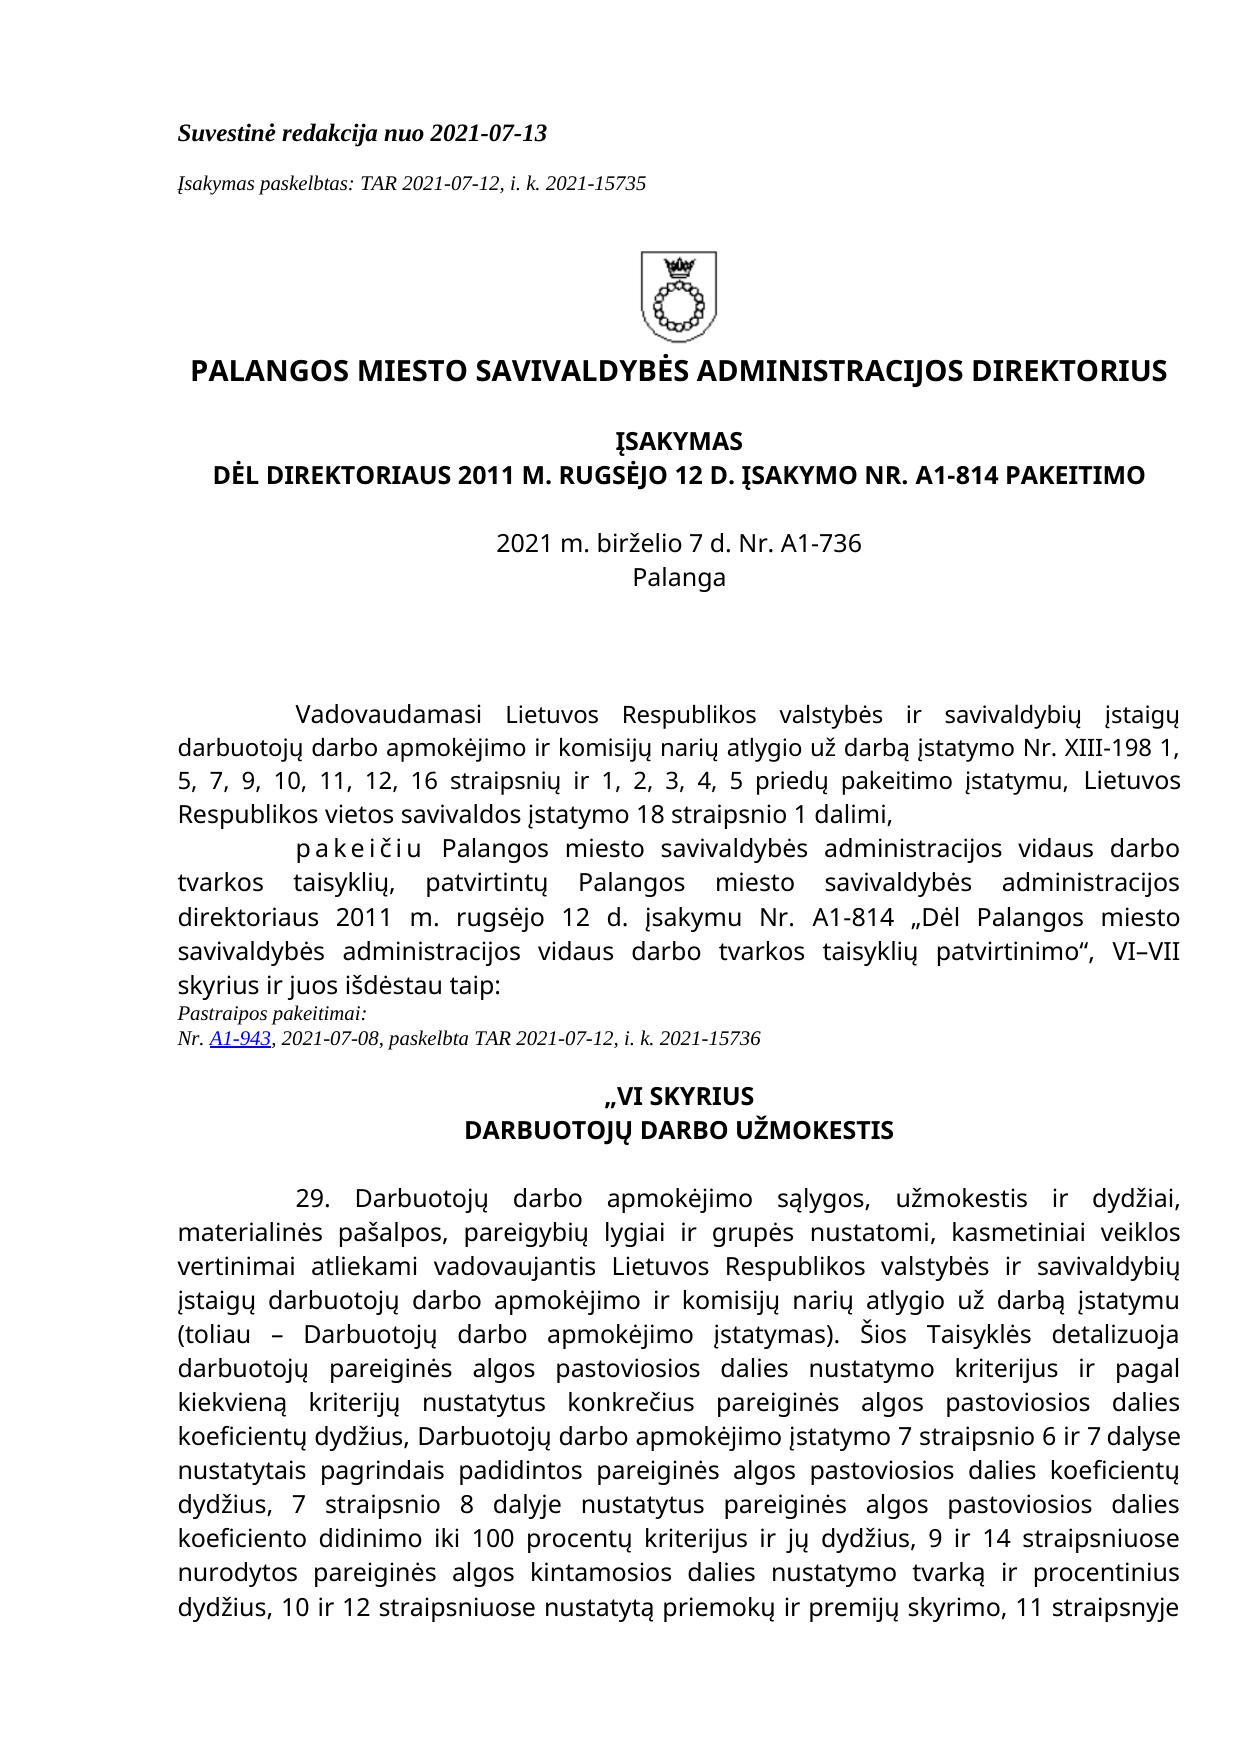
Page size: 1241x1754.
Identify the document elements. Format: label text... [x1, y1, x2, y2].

text „VI SKYRIUS [177, 1078, 1181, 1112]
text palangos miesto savivaldybės ADMINISTRAcijos direktorius [177, 350, 1181, 390]
text Dėl direktoriaus 2011 m. rugsėjo 12 D. ĮSAKYMO NR. A1-814 pakeitimo [177, 458, 1181, 492]
text Pastraipos pakeitimai: [177, 1001, 1181, 1025]
text 2021 m. birželio 7 d. Nr. A1-736 [177, 526, 1181, 560]
text Nr. A1-943, 2021-07-08, paskelbta TAR 2021-07-12, i. k. 2021-15736 [177, 1025, 1181, 1049]
text Įsakymas paskelbtas: TAR 2021-07-12, i. k. 2021-15735 [177, 171, 1181, 195]
text ĮSAKYMAS [177, 424, 1181, 458]
text pakeičiu Palangos miesto savivaldybės administracijos vidaus darbo tvarkos taisyklių, patvirtintų Palangos miesto savivaldybės administracijos direktoriaus 2011 m. rugsėjo 12 d. įsakymu Nr. A1-814 „Dėl Palangos miesto savivaldybės administracijos vidaus darbo tvarkos taisyklių patvirtinimo“, VI–VII skyrius ir juos išdėstau taip: [177, 831, 1181, 1001]
text Palanga [177, 560, 1181, 594]
text Suvestinė redakcija nuo 2021-07-13 [177, 118, 1181, 147]
text 29. Darbuotojų darbo apmokėjimo sąlygos, užmokestis ir dydžiai, materialinės pašalpos, pareigybių lygiai ir grupės nustatomi, kasmetiniai veiklos vertinimai atliekami vadovaujantis Lietuvos Respublikos valstybės ir savivaldybių įstaigų darbuotojų darbo apmokėjimo ir komisijų narių atlygio už darbą įstatymu (toliau – Darbuotojų darbo apmokėjimo įstatymas). Šios Taisyklės detalizuoja darbuotojų pareiginės algos pastoviosios dalies nustatymo kriterijus ir pagal kiekvieną kriterijų nustatytus konkrečius pareiginės algos pastoviosios dalies koeficientų dydžius, Darbuotojų darbo apmokėjimo įstatymo 7 straipsnio 6 ir 7 dalyse nustatytais pagrindais padidintos pareiginės algos pastoviosios dalies koeficientų dydžius, 7 straipsnio 8 dalyje nustatytus pareiginės algos pastoviosios dalies koeficiento didinimo iki 100 procentų kriterijus ir jų dydžius, 9 ir 14 straipsniuose nurodytos pareiginės algos kintamosios dalies nustatymo tvarką ir procentinius dydžius, 10 ir 12 straipsniuose nustatytą priemokų ir premijų skyrimo, 11 straipsnyje [177, 1180, 1181, 1623]
text Vadovaudamasi Lietuvos Respublikos valstybės ir savivaldybių įstaigų darbuotojų darbo apmokėjimo ir komisijų narių atlygio už darbą įstatymo Nr. XIII-198 1, 5, 7, 9, 10, 11, 12, 16 straipsnių ir 1, 2, 3, 4, 5 priedų pakeitimo įstatymu, Lietuvos Respublikos vietos savivaldos įstatymo 18 straipsnio 1 dalimi, [177, 696, 1181, 831]
text Darbuotojų DARBO UŽMOKESTIS [177, 1112, 1181, 1146]
